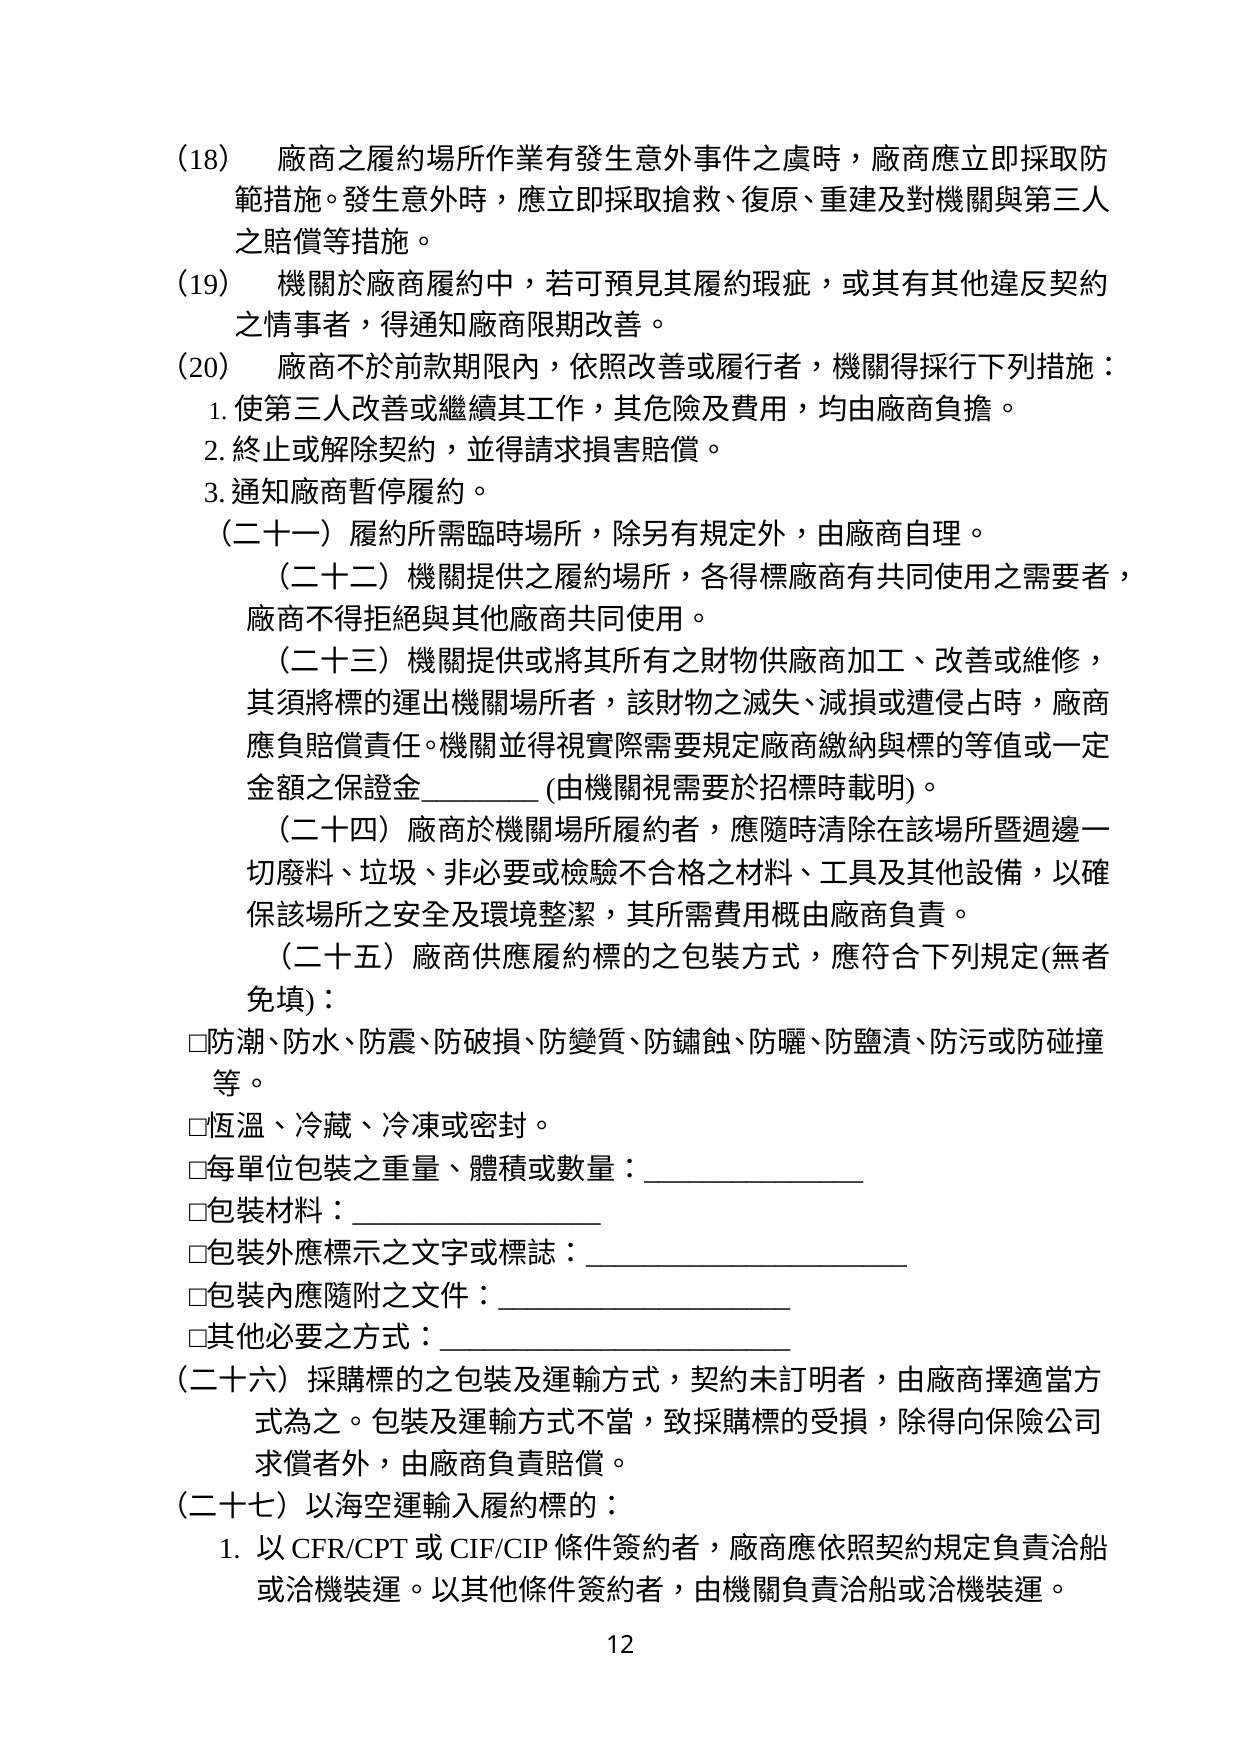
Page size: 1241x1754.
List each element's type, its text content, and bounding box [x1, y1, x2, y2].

text □其他必要之方式：________________________ [189, 1314, 1110, 1356]
text □包裝外應標示之文字或標誌：______________________ [189, 1230, 1104, 1272]
list （二十二）機關提供之履約場所，各得標廠商有共同使用之需要者，廠商不得拒絕與其他廠商共同使用。 [130, 553, 1110, 638]
list 機關於廠商履約中，若可預見其履約瑕疵，或其有其他違反契約之情事者，得通知廠商限期改善。 [159, 261, 1110, 344]
text □包裝內應隨附之文件：____________________ [130, 1272, 1104, 1314]
text □防潮、防水、防震、防破損、防變質、防鏽蝕、防曬、防鹽漬、防污或防碰撞等。 [189, 1018, 1104, 1103]
list 以CFR/CPT 或CIF/CIP條件簽約者，廠商應依照契約規定負責洽船或洽機裝運。以其他條件簽約者，由機關負責洽船或洽機裝運。 [218, 1525, 1110, 1608]
list 廠商之履約場所作業有發生意外事件之虞時，廠商應立即採取防範措施。發生意外時，應立即採取搶救、復原、重建及對機關與第三人之賠償等措施。 [159, 136, 1110, 261]
text 1. 使第三人改善或繼續其工作，其危險及費用，均由廠商負擔。 [189, 386, 1110, 427]
text （二十七）以海空運輸入履約標的： [159, 1483, 1104, 1525]
text □每單位包裝之重量、體積或數量：_______________ [130, 1145, 1104, 1187]
text 3. 通知廠商暫停履約。 [189, 469, 1110, 511]
list （二十一）履約所需臨時場所，除另有規定外，由廠商自理。 [189, 511, 1104, 553]
text 2. 終止或解除契約，並得請求損害賠償。 [189, 427, 1110, 469]
list （二十五）廠商供應履約標的之包裝方式，應符合下列規定(無者免填)： [130, 934, 1110, 1018]
text □包裝材料：_________________ [130, 1187, 1104, 1230]
text （二十六）採購標的之包裝及運輸方式，契約未訂明者，由廠商擇適當方式為之。包裝及運輸方式不當，致採購標的受損，除得向保險公司求償者外，由廠商負責賠償。 [159, 1356, 1104, 1483]
text □恆溫、冷藏、冷凍或密封。 [189, 1103, 1104, 1145]
list 廠商不於前款期限內，依照改善或履行者，機關得採行下列措施： [159, 344, 1110, 386]
list （二十四）廠商於機關場所履約者，應隨時清除在該場所暨週邊一切廢料、垃圾、非必要或檢驗不合格之材料、工具及其他設備，以確保該場所之安全及環境整潔，其所需費用概由廠商負責。 [130, 807, 1110, 934]
list （二十三）機關提供或將其所有之財物供廠商加工、改善或維修，其須將標的運出機關場所者，該財物之滅失、減損或遭侵占時，廠商應負賠償責任。機關並得視實際需要規定廠商繳納與標的等值或一定金額之保證金________ (由機關視需要於招標時載明)。 [130, 638, 1110, 807]
